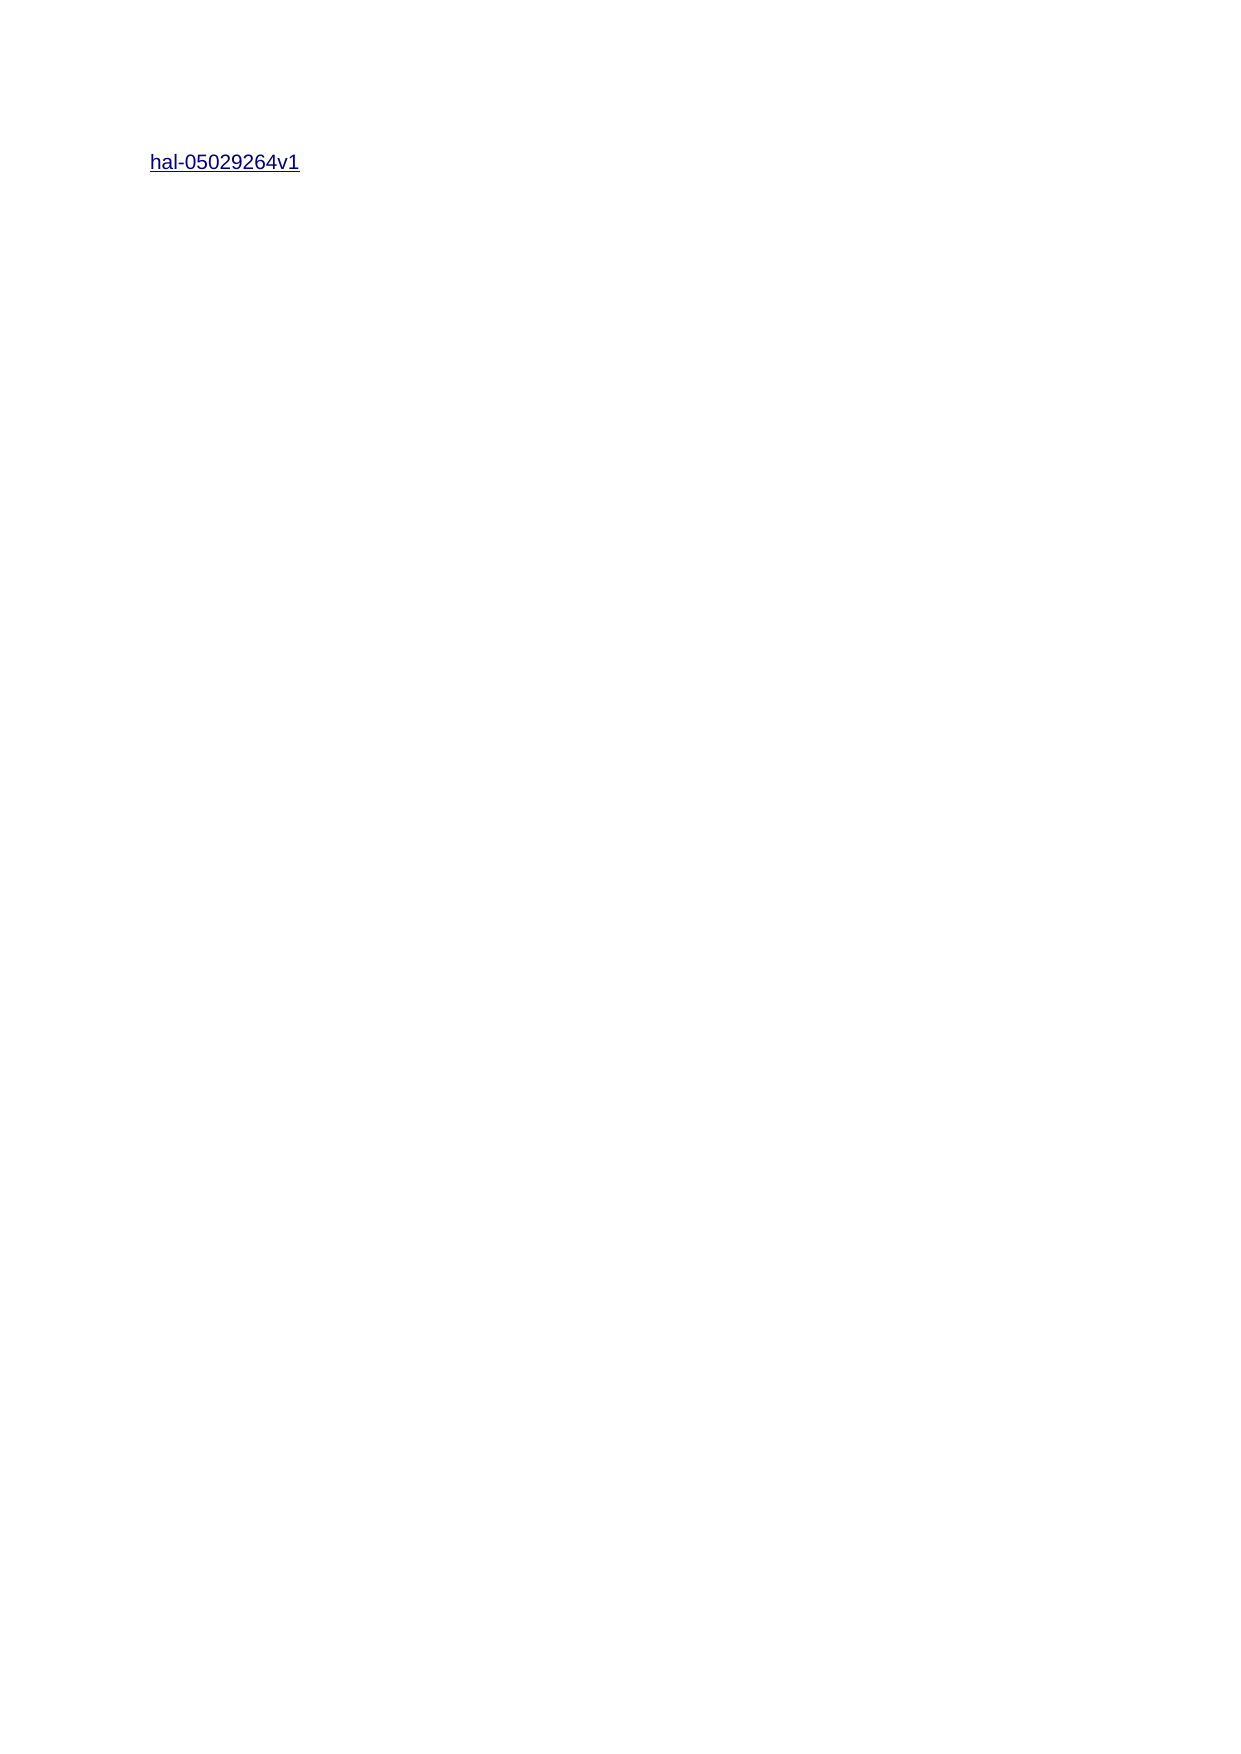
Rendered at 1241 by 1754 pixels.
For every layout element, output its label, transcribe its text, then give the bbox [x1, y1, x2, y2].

table_cell hal-05029264v1 [150, 150, 1090, 174]
